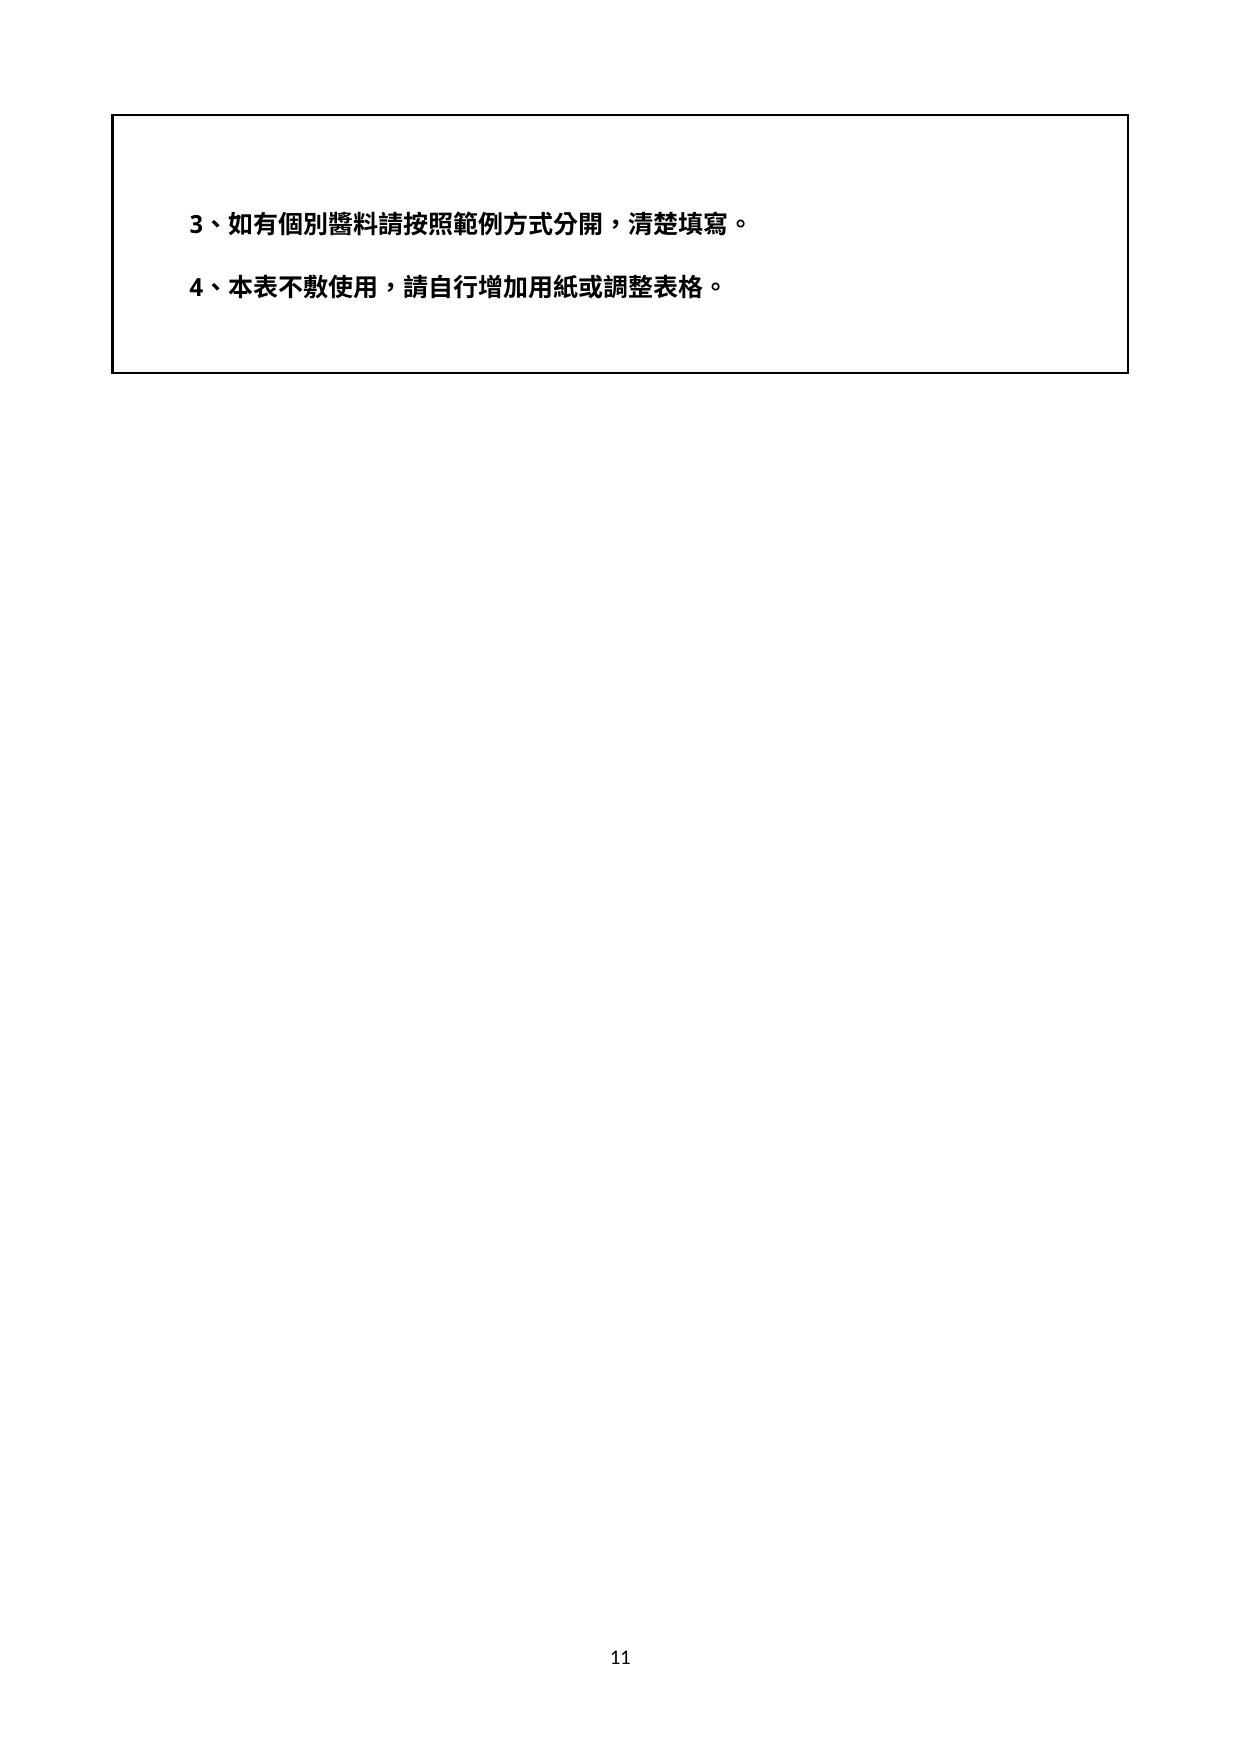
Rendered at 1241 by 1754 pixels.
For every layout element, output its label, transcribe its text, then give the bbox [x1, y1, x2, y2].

table_cell 3、如有個別醬料請按照範例方式分開，清楚填寫。 4、本表不敷使用，請自行增加用紙或調整表格。 [125, 118, 1116, 336]
